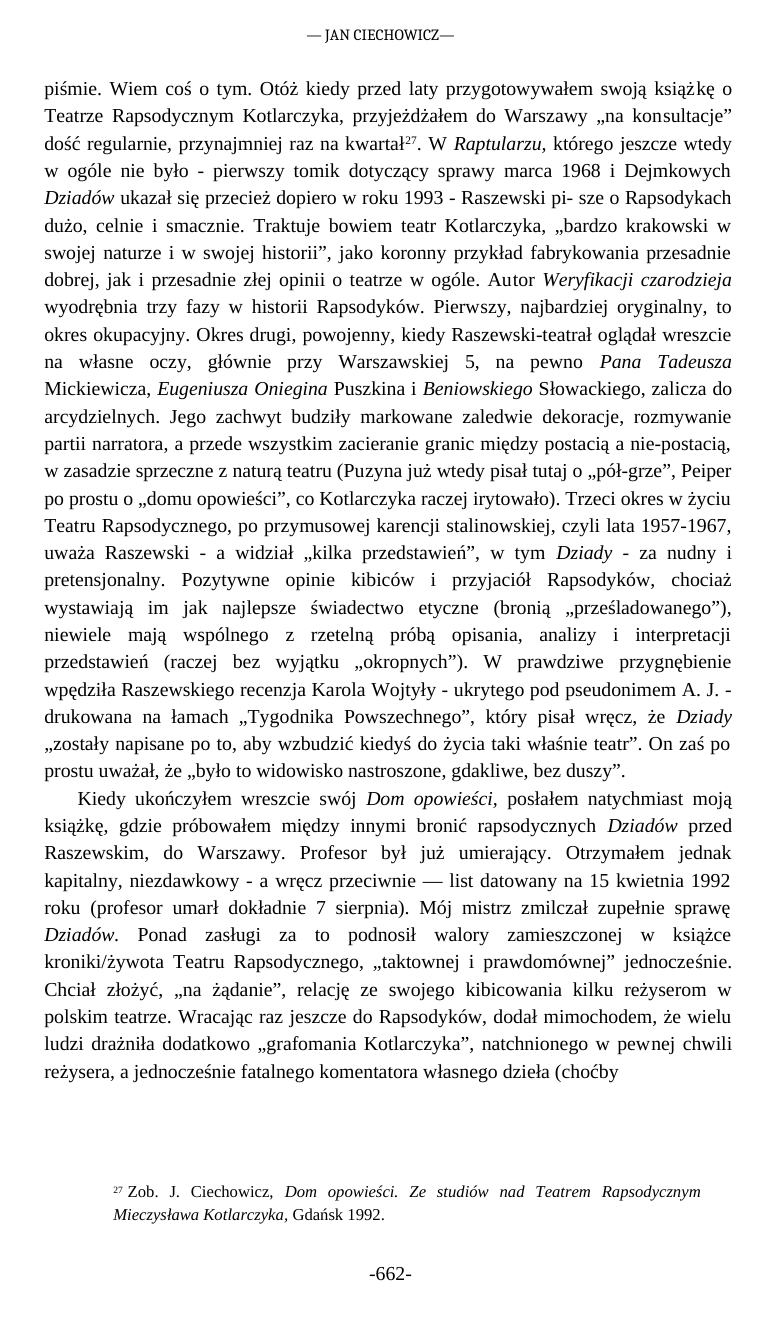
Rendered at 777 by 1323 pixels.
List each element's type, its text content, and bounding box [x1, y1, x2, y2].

text 27 Zob. J. Ciechowicz, Dom opowieści. Ze studiów nad Teatrem Rapsodycznym Mieczysława Kotlarczyka, Gdańsk 1992. [113, 1182, 703, 1224]
text Kiedy ukończyłem wreszcie swój Dom opowieści, posłałem natychmiast moją książkę, gdzie próbowałem między innymi bronić rapsodycznych Dziadów przed Raszewskim, do Warszawy. Profesor był już umierający. Otrzymałem jednak kapitalny, niezdawkowy - a wręcz przeciwnie — list datowany na 15 kwietnia 1992 roku (profesor umarł dokładnie 7 sierpnia). Mój mistrz zmilczał zupełnie sprawę Dziadów. Ponad zasługi za to podnosił walory zamieszczonej w książce kroniki/żywota Teatru Rapsodycznego, „taktownej i prawdomównej” jednocze­śnie. Chciał złożyć, „na żądanie”, relację ze swojego kibicowania kilku reżyserom w polskim teatrze. Wracając raz jeszcze do Rapsodyków, dodał mimochodem, że wielu ludzi drażniła dodatkowo „grafomania Kotlarczyka”, natchnionego w pew­nej chwili reżysera, a jednocześnie fatalnego komentatora własnego dzieła (choćby [44, 787, 732, 1082]
text piśmie. Wiem coś o tym. Otóż kiedy przed laty przygotowywałem swoją książ­kę o Teatrze Rapsodycznym Kotlarczyka, przyjeżdżałem do Warszawy „na kon­sultacje” dość regularnie, przynajmniej raz na kwartał27. W Raptularzu, którego jeszcze wtedy w ogóle nie było - pierwszy tomik dotyczący sprawy marca 1968 i Dejmkowych Dziadów ukazał się przecież dopiero w roku 1993 - Raszewski pi- sze o Rapsodykach dużo, celnie i smacznie. Traktuje bowiem teatr Kotlarczyka, „bardzo krakowski w swojej naturze i w swojej historii”, jako koronny przykład fabrykowania przesadnie dobrej, jak i przesadnie złej opinii o teatrze w ogóle. Au­tor Weryfikacji czarodzieja wyodrębnia trzy fazy w historii Rapsodyków. Pierw­szy, najbardziej oryginalny, to okres okupacyjny. Okres drugi, powojenny, kiedy Raszewski-teatrał oglądał wreszcie na własne oczy, głównie przy Warszawskiej 5, na pewno Pana Tadeusza Mickiewicza, Eugeniusza Oniegina Puszkina i Beniow­skiego Słowackiego, zalicza do arcydzielnych. Jego zachwyt budziły markowane zaledwie dekoracje, rozmywanie partii narratora, a przede wszystkim zacieranie granic między postacią a nie-postacią, w zasadzie sprzeczne z naturą teatru (Pu­zyna już wtedy pisał tutaj o „pół-grze”, Peiper po prostu o „domu opowieści”, co Kotlarczyka raczej irytowało). Trzeci okres w życiu Teatru Rapsodycznego, po przymusowej karencji stalinowskiej, czyli lata 1957-1967, uważa Raszewski - a widział „kilka przedstawień”, w tym Dziady - za nudny i pretensjonalny. Po­zytywne opinie kibiców i przyjaciół Rapsodyków, chociaż wystawiają im jak naj­lepsze świadectwo etyczne (bronią „prześladowanego”), niewiele mają wspólnego z rzetelną próbą opisania, analizy i interpretacji przedstawień (raczej bez wyjątku „okropnych”). W prawdziwe przygnębienie wpędziła Raszewskiego recenzja Ka­rola Wojtyły - ukrytego pod pseudonimem A. J. - drukowana na łamach „Tygo­dnika Powszechnego”, który pisał wręcz, że Dziady „zostały napisane po to, aby wzbudzić kiedyś do życia taki właśnie teatr”. On zaś po prostu uważał, że „było to widowisko nastroszone, gdakliwe, bez duszy”. [44, 77, 732, 782]
text -662- [352, 1262, 429, 1285]
text — JAN CIECHOWICZ— [306, 27, 468, 45]
